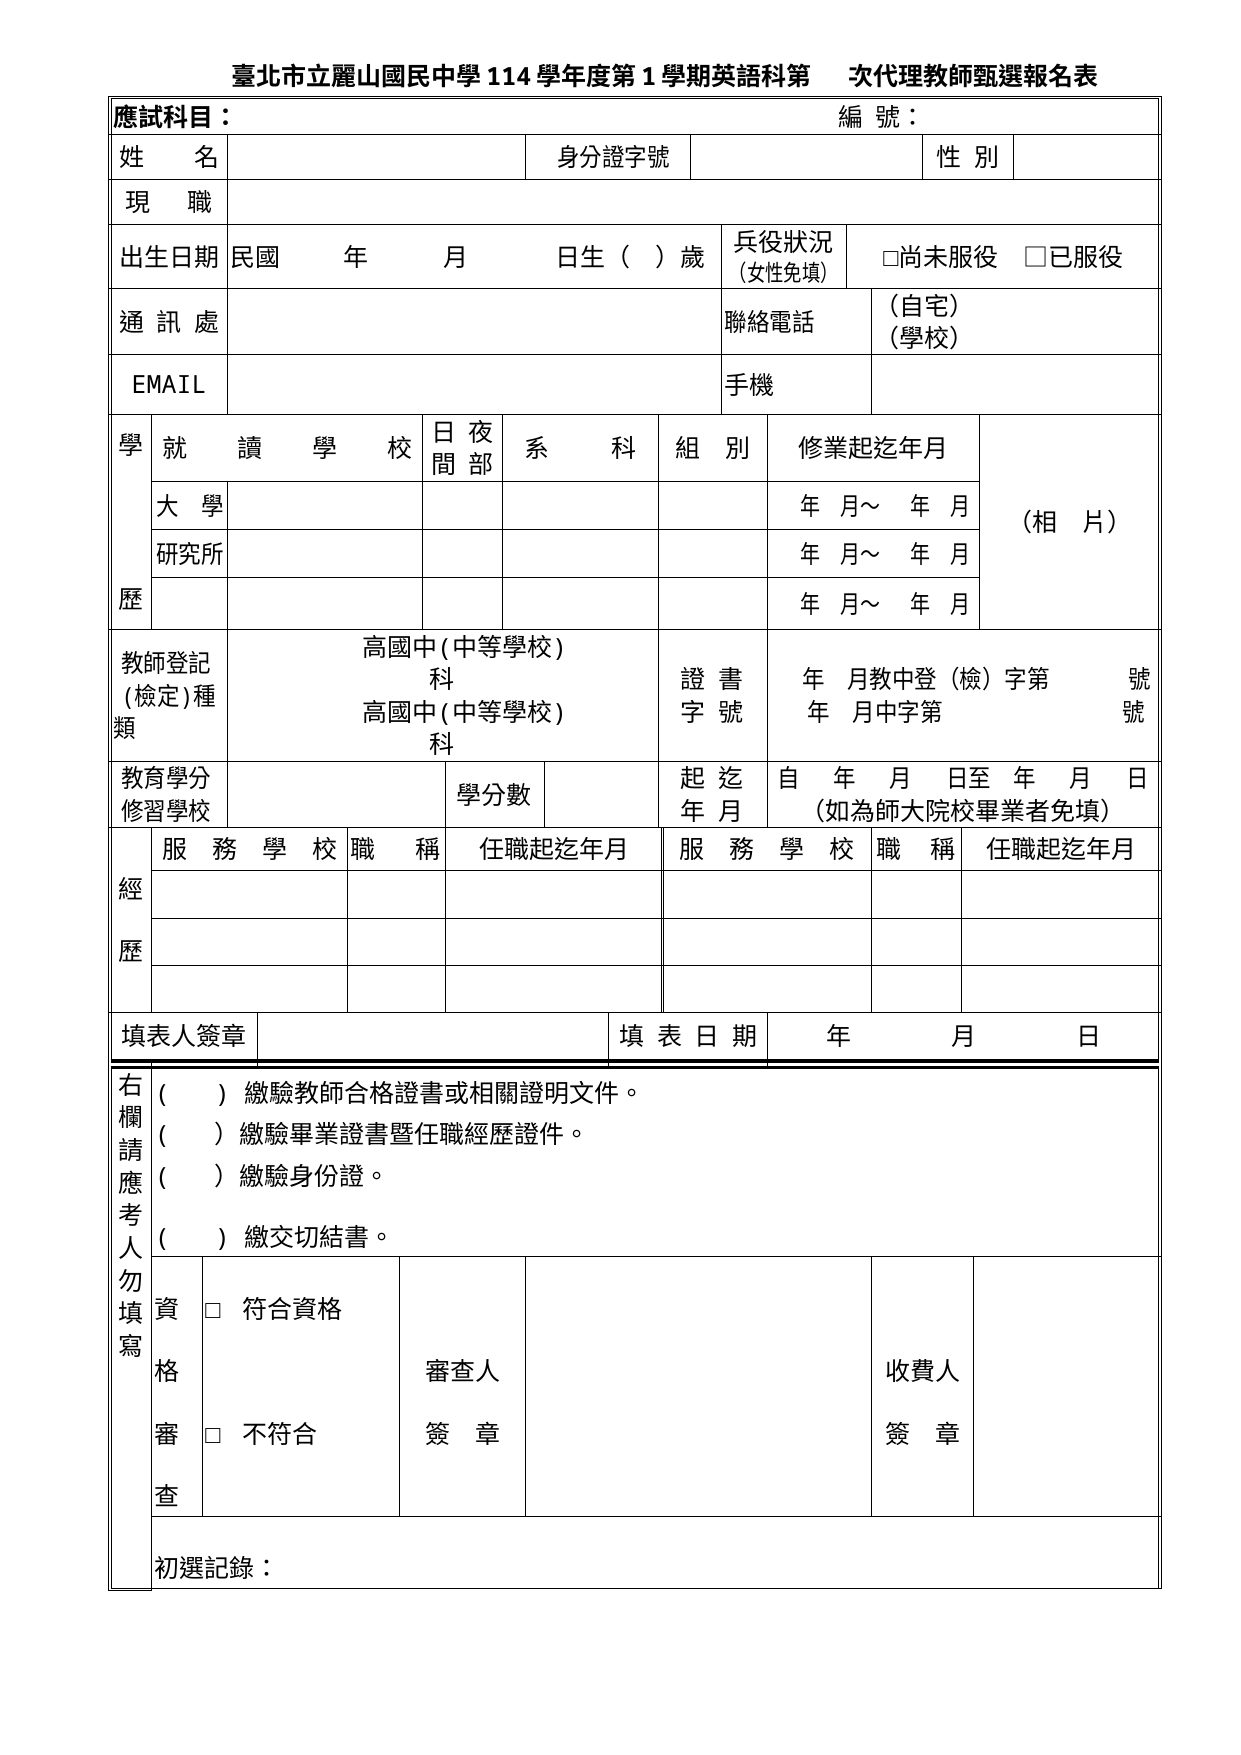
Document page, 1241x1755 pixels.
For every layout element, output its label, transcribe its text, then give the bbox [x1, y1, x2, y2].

table_cell 現 職 [112, 180, 227, 224]
table_cell [423, 482, 502, 529]
table_cell 任職起迄年月 [962, 828, 1158, 870]
table_cell [664, 966, 871, 1012]
table_cell [228, 355, 721, 414]
table_cell [258, 1013, 608, 1059]
table_cell 職 稱 [872, 828, 961, 870]
table_cell 填 表 日 期 [609, 1013, 767, 1059]
table_cell [503, 482, 658, 529]
table_cell [872, 966, 961, 1012]
table_cell 證 書 字 號 [659, 630, 767, 761]
table_cell [691, 135, 922, 179]
table_cell 年 月教中登（檢）字第 號 年 月中字第 號 [768, 630, 1158, 761]
table_cell 審查人 簽 章 [400, 1257, 525, 1516]
table_cell 初選記錄： [152, 1517, 1158, 1587]
table_cell 教育學分 修習學校 [112, 762, 227, 827]
table_cell 服 務 學 校 [664, 828, 871, 870]
table_cell 高國中(中等學校) 科 高國中(中等學校) 科 [228, 630, 658, 761]
table_cell [348, 919, 445, 965]
table_cell [872, 871, 961, 917]
table_cell 填表人簽章 [112, 1013, 257, 1059]
table_cell [228, 482, 422, 529]
table_cell 身分證字號 [526, 135, 690, 179]
table_cell 起 迄 年 月 [659, 762, 767, 827]
table_cell [664, 919, 871, 965]
table_cell 日 夜 間 部 [423, 415, 502, 481]
table_cell [1014, 135, 1158, 179]
table_cell [228, 578, 422, 629]
table_cell [962, 966, 1158, 1012]
table_cell [348, 966, 445, 1012]
table_cell 就 讀 學 校 [152, 415, 422, 481]
table_cell [659, 482, 767, 529]
table_cell [228, 289, 721, 354]
table_cell [348, 871, 445, 917]
table_cell [503, 578, 658, 629]
table_cell [423, 578, 502, 629]
table_cell [659, 530, 767, 577]
table_cell [228, 530, 422, 577]
table_cell 學 歷 [112, 415, 151, 629]
table_cell 研究所 [152, 530, 227, 577]
table_cell [446, 966, 661, 1012]
table_cell 年 月～ 年 月 [768, 578, 979, 629]
table_cell [503, 530, 658, 577]
table_cell 年 月 日 [768, 1013, 1158, 1059]
table_cell [872, 355, 1158, 414]
table_cell ( ) 繳驗教師合格證書或相關證明文件。 ( ）繳驗畢業證書暨任職經歷證件。 ( ）繳驗身份證。 ( ) 繳交切結書。 [152, 1069, 1158, 1256]
table_cell [152, 966, 347, 1012]
table_cell 通 訊 處 [112, 289, 227, 354]
table_cell [659, 578, 767, 629]
table_cell 組 別 [659, 415, 767, 481]
table_cell 聯絡電話 [722, 289, 871, 354]
table_cell （相 片） [980, 415, 1158, 629]
table_cell [664, 871, 871, 917]
table_cell [446, 871, 661, 917]
table_cell [152, 578, 227, 629]
table_cell 任職起迄年月 [446, 828, 661, 870]
table_cell [768, 1059, 1160, 1256]
table_cell [152, 871, 347, 917]
table_cell 服 務 學 校 [152, 828, 347, 870]
table_cell [974, 1257, 1158, 1516]
table_cell EMAIL [112, 355, 227, 414]
table_cell [446, 919, 661, 965]
table_cell □尚未服役 □已服役 [847, 225, 1158, 288]
table_cell 性 別 [923, 135, 1013, 179]
table_cell 資 格 審 查 [152, 1257, 202, 1516]
table_cell 符合資格 不符合 [203, 1257, 399, 1516]
table_cell 教師登記 (檢定)種類 [112, 630, 227, 761]
text 臺北市立麗山國民中學114學年度第1學期英語科第 次代理教師甄選報名表 [148, 33, 1181, 96]
table_cell （自宅） （學校） [872, 289, 1158, 354]
table_header 應試科目： 編 號： [112, 99, 1158, 134]
table_cell 修業起迄年月 [768, 415, 979, 481]
table_cell 姓 名 [112, 135, 227, 179]
table_cell 學分數 [446, 762, 544, 827]
table_cell [962, 871, 1158, 917]
table_cell 自 年 月 日至 年 月 日 （如為師大院校畢業者免填） [768, 762, 1158, 827]
table_cell [228, 180, 1158, 224]
table_cell [962, 919, 1158, 965]
table_cell [545, 762, 658, 827]
table_cell [228, 135, 525, 179]
table_cell 經 歷 [112, 828, 151, 1012]
table_cell 職 稱 [348, 828, 445, 870]
table_cell [423, 530, 502, 577]
table_cell [228, 762, 445, 827]
table_cell 收費人 簽 章 [872, 1257, 973, 1516]
table_cell 手機 [722, 355, 871, 414]
table_cell 年 月～ 年 月 [768, 530, 979, 577]
table_cell 大 學 [152, 482, 227, 529]
table_cell [152, 919, 347, 965]
table_cell 出生日期 [112, 225, 227, 288]
table_cell 民國 年 月 日生（ ）歲 [228, 225, 721, 288]
table_cell 年 月～ 年 月 [768, 482, 979, 529]
table_cell 右 欄 請 應 考 人 勿 填 寫 [112, 1069, 151, 1587]
table_cell [526, 1257, 871, 1516]
table_cell [872, 919, 961, 965]
table_cell 系 科 [503, 415, 658, 481]
table_cell 兵役狀況（女性免填） [722, 225, 846, 288]
